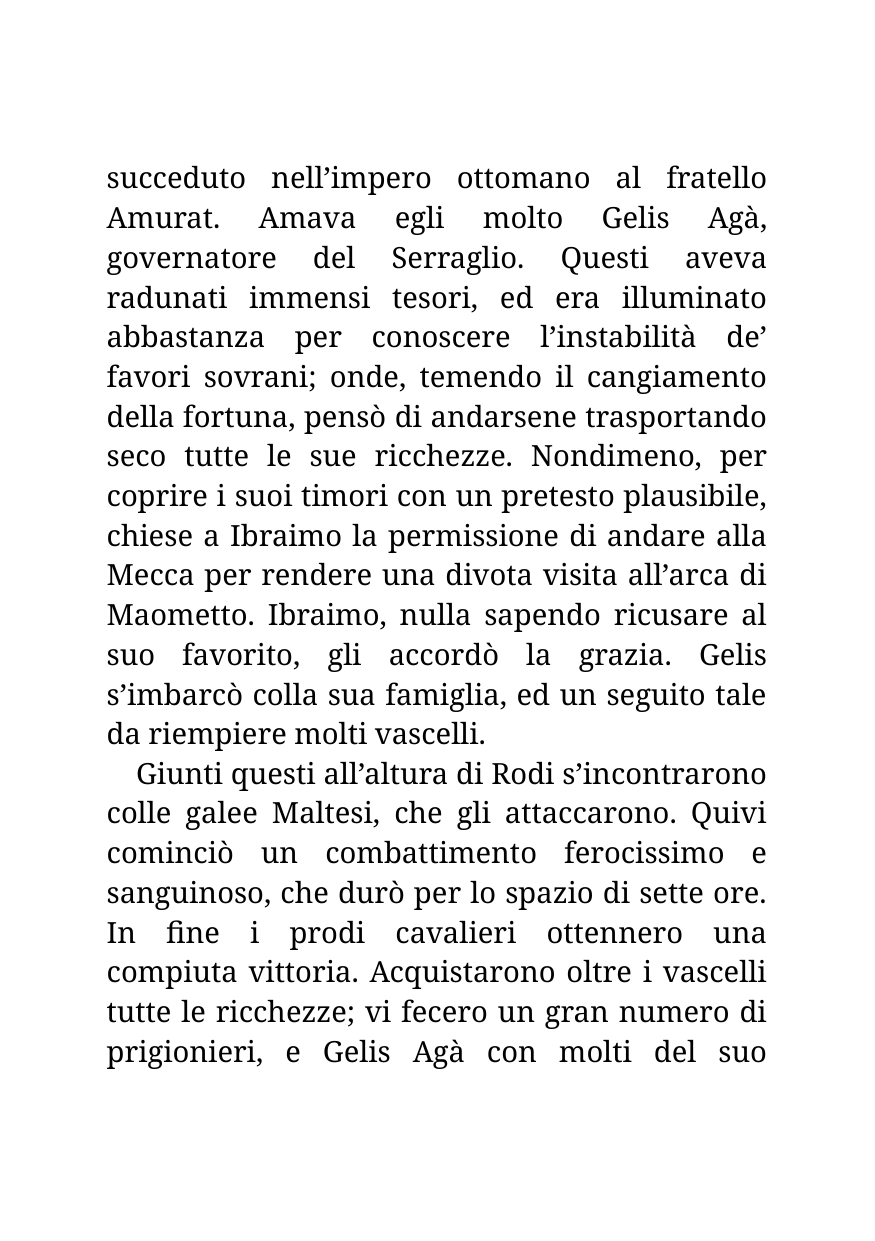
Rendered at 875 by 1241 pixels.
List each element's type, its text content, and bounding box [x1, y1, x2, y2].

text Giunti questi all’altura di Rodi s’incontrarono colle galee Maltesi, che gli attaccarono. Quivi cominciò un combattimento ferocissimo e sanguinoso, che durò per lo spazio di sette ore. In fine i prodi cavalieri ottennero una compiuta vittoria. Acquistarono oltre i vascelli tutte le ricchezze; vi fecero un gran numero di prigionieri, e Gelis Agà con molti del suo [106, 753, 768, 1071]
text succeduto nell’impero ottomano al fratello Amurat. Amava egli molto Gelis Agà, governatore del Serraglio. Questi aveva radunati immensi tesori, ed era illuminato abbastanza per conoscere l’instabilità de’ favori sovrani; onde, temendo il cangiamento della fortuna, pensò di andarsene trasportando seco tutte le sue ricchezze. Nondimeno, per coprire i suoi timori con un pretesto plausibile, chiese a Ibraimo la permissione di andare alla Mecca per rendere una divota visita all’arca di Maometto. Ibraimo, nulla sapendo ricusare al suo favorito, gli accordò la grazia. Gelis s’imbarcò colla sua famiglia, ed un seguito tale da riempiere molti vascelli. [106, 158, 768, 753]
